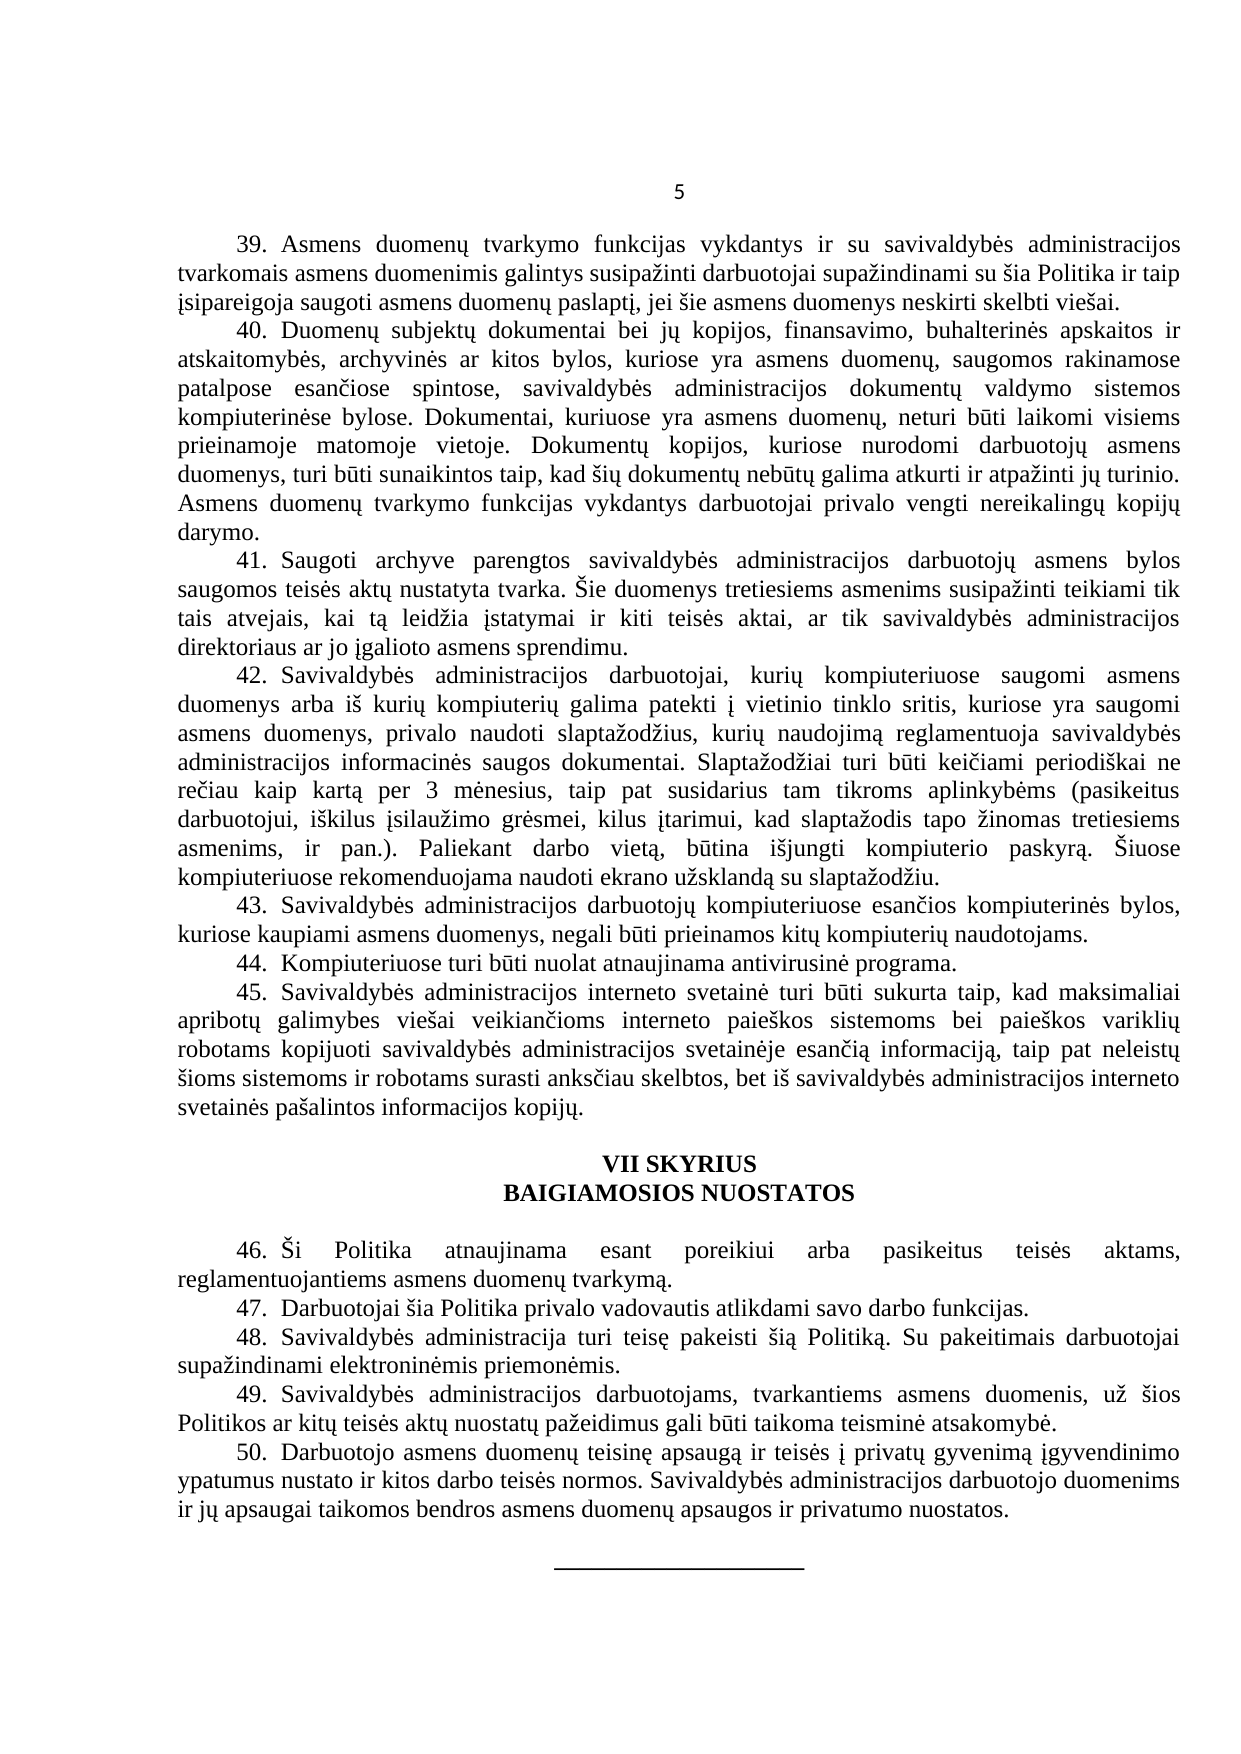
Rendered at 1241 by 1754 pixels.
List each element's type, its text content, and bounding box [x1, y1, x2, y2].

text 49. Savivaldybės administracijos darbuotojams, tvarkantiems asmens duomenis, už šios Politikos ar kitų teisės aktų nuostatų pažeidimus gali būti taikoma teisminė atsakomybė. [177, 1379, 1181, 1437]
text 42. Savivaldybės administracijos darbuotojai, kurių kompiuteriuose saugomi asmens duomenys arba iš kurių kompiuterių galima patekti į vietinio tinklo sritis, kuriose yra saugomi asmens duomenys, privalo naudoti slaptažodžius, kurių naudojimą reglamentuoja savivaldybės administracijos informacinės saugos dokumentai. Slaptažodžiai turi būti keičiami periodiškai ne rečiau kaip kartą per 3 mėnesius, taip pat susidarius tam tikroms aplinkybėms (pasikeitus darbuotojui, iškilus įsilaužimo grėsmei, kilus įtarimui, kad slaptažodis tapo žinomas tretiesiems asmenims, ir pan.). Paliekant darbo vietą, būtina išjungti kompiuterio paskyrą. Šiuose kompiuteriuose rekomenduojama naudoti ekrano užsklandą su slaptažodžiu. [177, 661, 1181, 891]
text 43. Savivaldybės administracijos darbuotojų kompiuteriuose esančios kompiuterinės bylos, kuriose kaupiami asmens duomenys, negali būti prieinamos kitų kompiuterių naudotojams. [177, 891, 1181, 948]
text 45. Savivaldybės administracijos interneto svetainė turi būti sukurta taip, kad maksimaliai apribotų galimybes viešai veikiančioms interneto paieškos sistemoms bei paieškos variklių robotams kopijuoti savivaldybės administracijos svetainėje esančią informaciją, taip pat neleistų šioms sistemoms ir robotams surasti anksčiau skelbtos, bet iš savivaldybės administracijos interneto svetainės pašalintos informacijos kopijų. [177, 977, 1181, 1121]
text BAIGIAMOSIOS NUOSTATOS [177, 1178, 1181, 1207]
text 50. Darbuotojo asmens duomenų teisinę apsaugą ir teisės į privatų gyvenimą įgyvendinimo ypatumus nustato ir kitos darbo teisės normos. Savivaldybės administracijos darbuotojo duomenims ir jų apsaugai taikomos bendros asmens duomenų apsaugos ir privatumo nuostatos. [177, 1437, 1181, 1523]
text 44. Kompiuteriuose turi būti nuolat atnaujinama antivirusinė programa. [177, 948, 1181, 977]
text 41. Saugoti archyve parengtos savivaldybės administracijos darbuotojų asmens bylos saugomos teisės aktų nustatyta tvarka. Šie duomenys tretiesiems asmenims susipažinti teikiami tik tais atvejais, kai tą leidžia įstatymai ir kiti teisės aktai, ar tik savivaldybės administracijos direktoriaus ar jo įgalioto asmens sprendimu. [177, 546, 1181, 661]
text 47. Darbuotojai šia Politika privalo vadovautis atlikdami savo darbo funkcijas. [177, 1293, 1181, 1322]
text 48. Savivaldybės administracija turi teisę pakeisti šią Politiką. Su pakeitimais darbuotojai supažindinami elektroninėmis priemonėmis. [177, 1322, 1181, 1379]
text –––––––––––––––––––– [177, 1552, 1181, 1581]
text 39. Asmens duomenų tvarkymo funkcijas vykdantys ir su savivaldybės administracijos tvarkomais asmens duomenimis galintys susipažinti darbuotojai supažindinami su šia Politika ir taip įsipareigoja saugoti asmens duomenų paslaptį, jei šie asmens duomenys neskirti skelbti viešai. [177, 229, 1181, 316]
text 40. Duomenų subjektų dokumentai bei jų kopijos, finansavimo, buhalterinės apskaitos ir atskaitomybės, archyvinės ar kitos bylos, kuriose yra asmens duomenų, saugomos rakinamose patalpose esančiose spintose, savivaldybės administracijos dokumentų valdymo sistemos kompiuterinėse bylose. Dokumentai, kuriuose yra asmens duomenų, neturi būti laikomi visiems prieinamoje matomoje vietoje. Dokumentų kopijos, kuriose nurodomi darbuotojų asmens duomenys, turi būti sunaikintos taip, kad šių dokumentų nebūtų galima atkurti ir atpažinti jų turinio. Asmens duomenų tvarkymo funkcijas vykdantys darbuotojai privalo vengti nereikalingų kopijų darymo. [177, 316, 1181, 546]
text VII SKYRIUS [177, 1149, 1181, 1178]
text 46. Ši Politika atnaujinama esant poreikiui arba pasikeitus teisės aktams, reglamentuojantiems asmens duomenų tvarkymą. [177, 1236, 1181, 1293]
